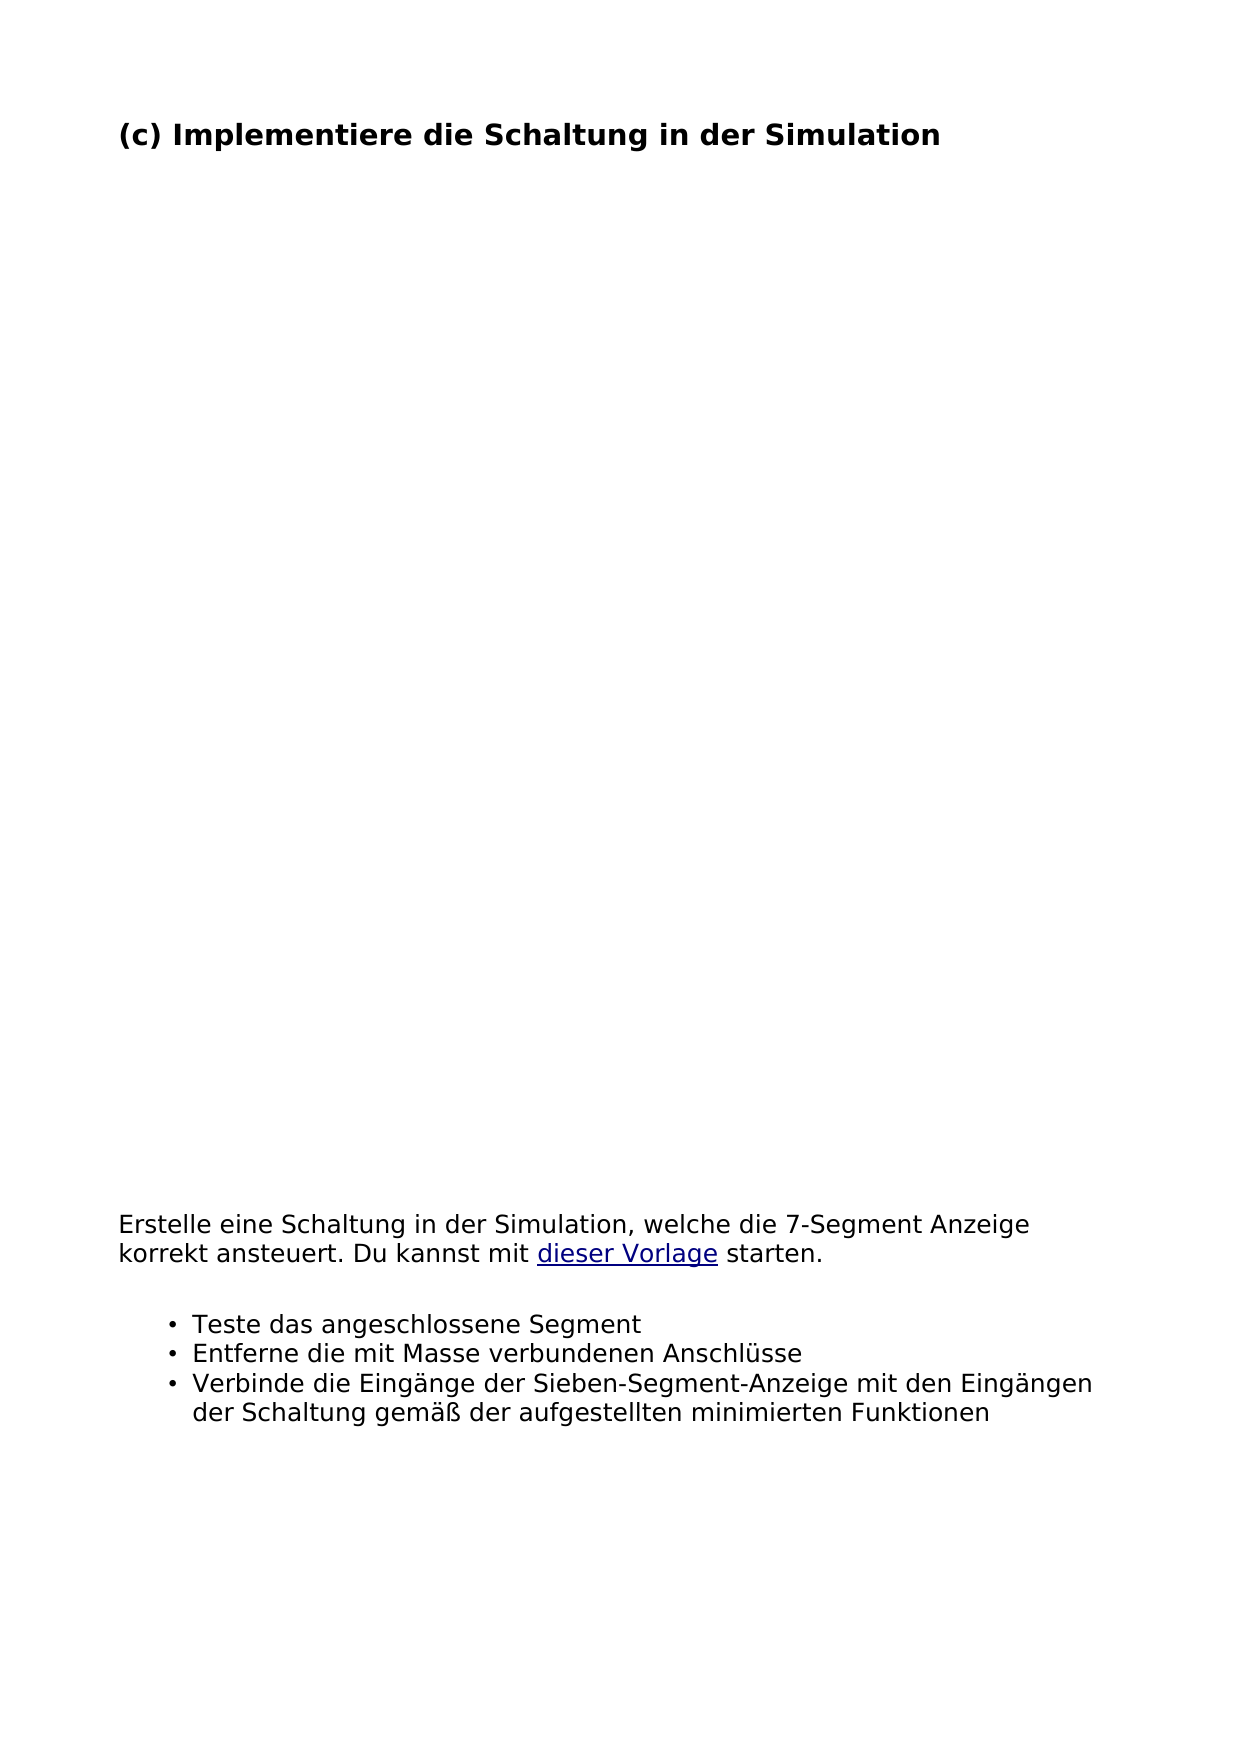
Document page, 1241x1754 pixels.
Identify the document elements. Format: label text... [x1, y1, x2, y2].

text Erstelle eine Schaltung in der Simulation, welche die 7-Segment Anzeige korrekt ansteuert. Du kannst mit dieser Vorlage starten. [118, 1210, 1122, 1268]
list Teste das angeschlossene Segment [177, 1311, 1122, 1340]
list Entferne die mit Masse verbundenen Anschlüsse [177, 1340, 1122, 1369]
list Verbinde die Eingänge der Sieben-Segment-Anzeige mit den Eingängen der Schaltung gemäß der aufgestellten minimierten Funktionen [177, 1369, 1122, 1427]
subtitle (c) Implementiere die Schaltung in der Simulation [118, 118, 1122, 152]
